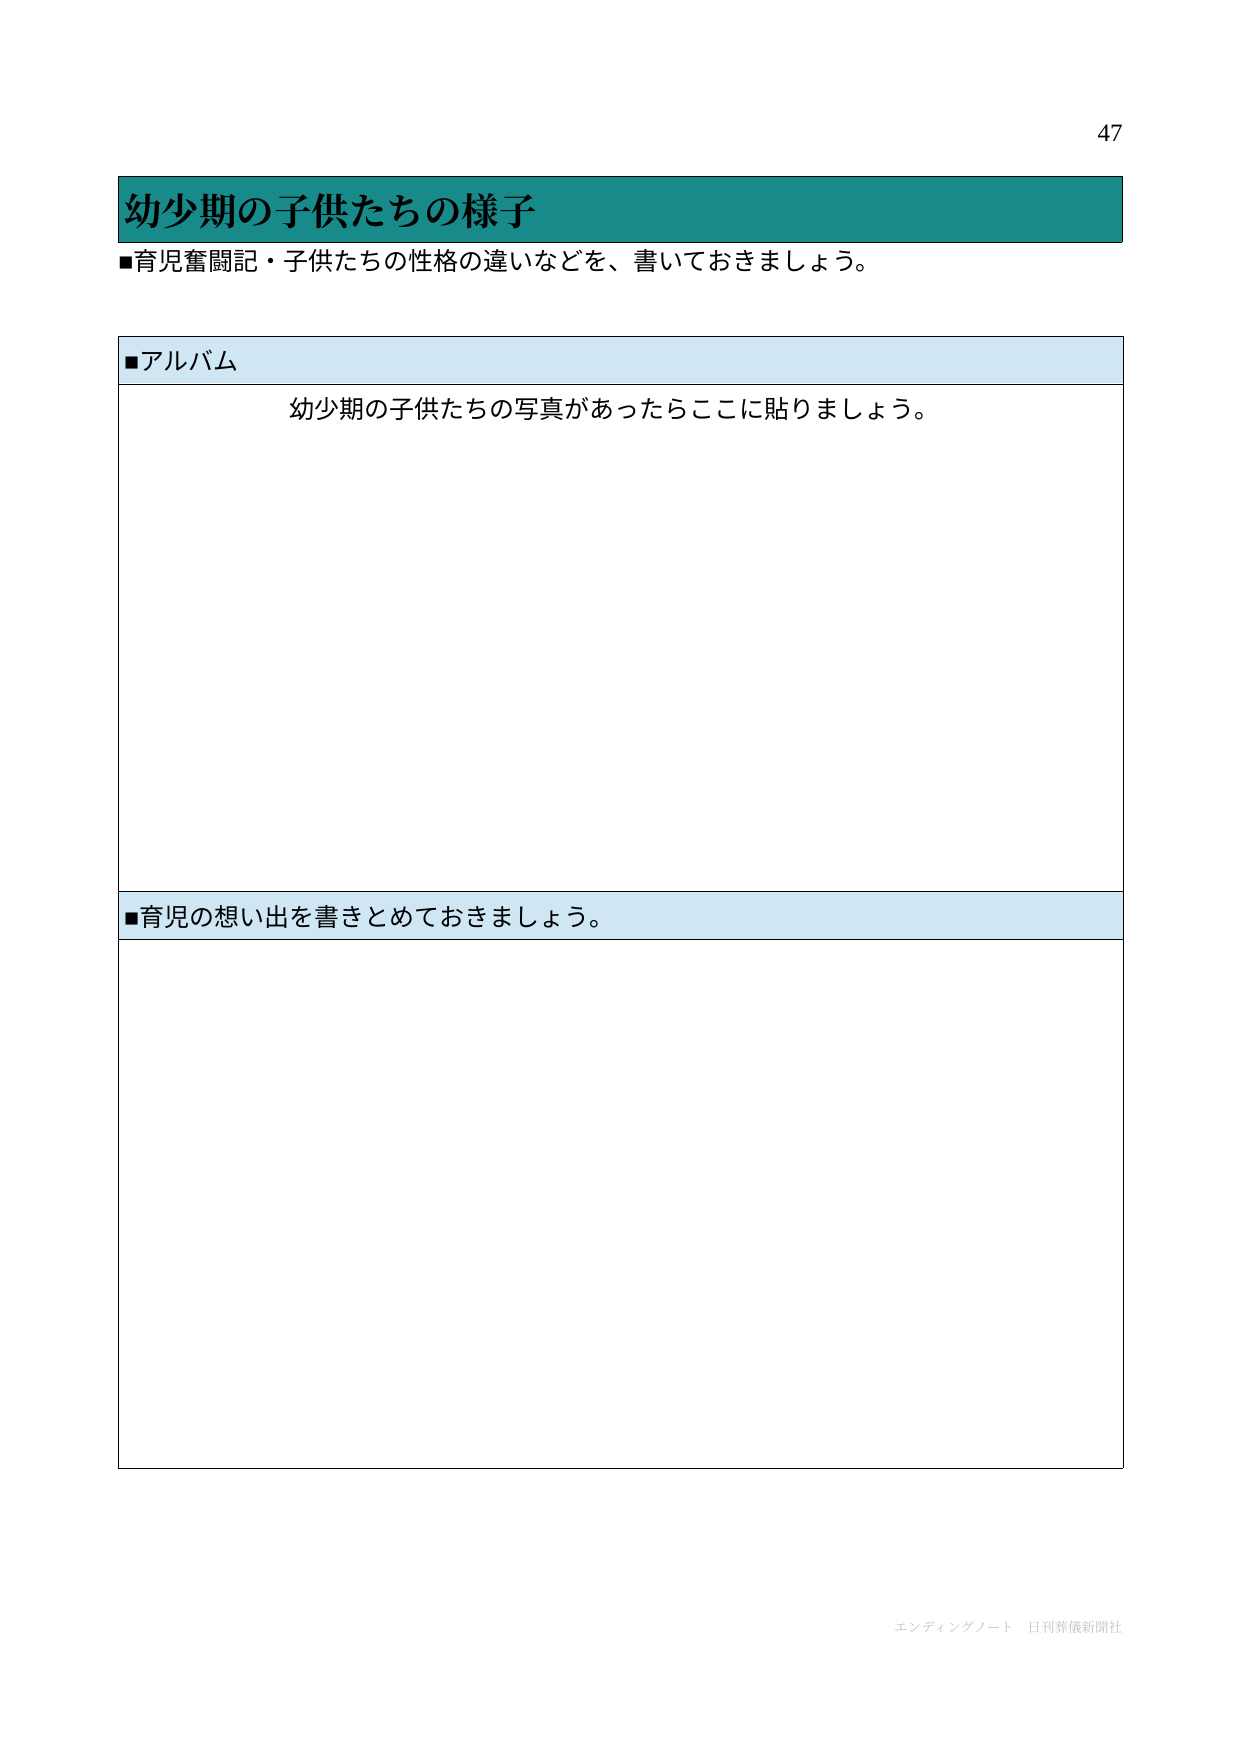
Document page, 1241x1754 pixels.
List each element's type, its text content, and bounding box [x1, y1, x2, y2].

table_header 幼少期の子供たちの様子 [119, 177, 1122, 242]
table_cell ■育児の想い出を書きとめておきましょう。 [119, 892, 1123, 939]
table_header ■アルバム [119, 337, 1123, 383]
table_cell 幼少期の子供たちの写真があったらここに貼りましょう。 [119, 385, 1123, 891]
text ■育児奮闘記・子供たちの性格の違いなどを、書いておきましょう。 [118, 243, 1122, 278]
table_cell [119, 940, 1123, 1468]
